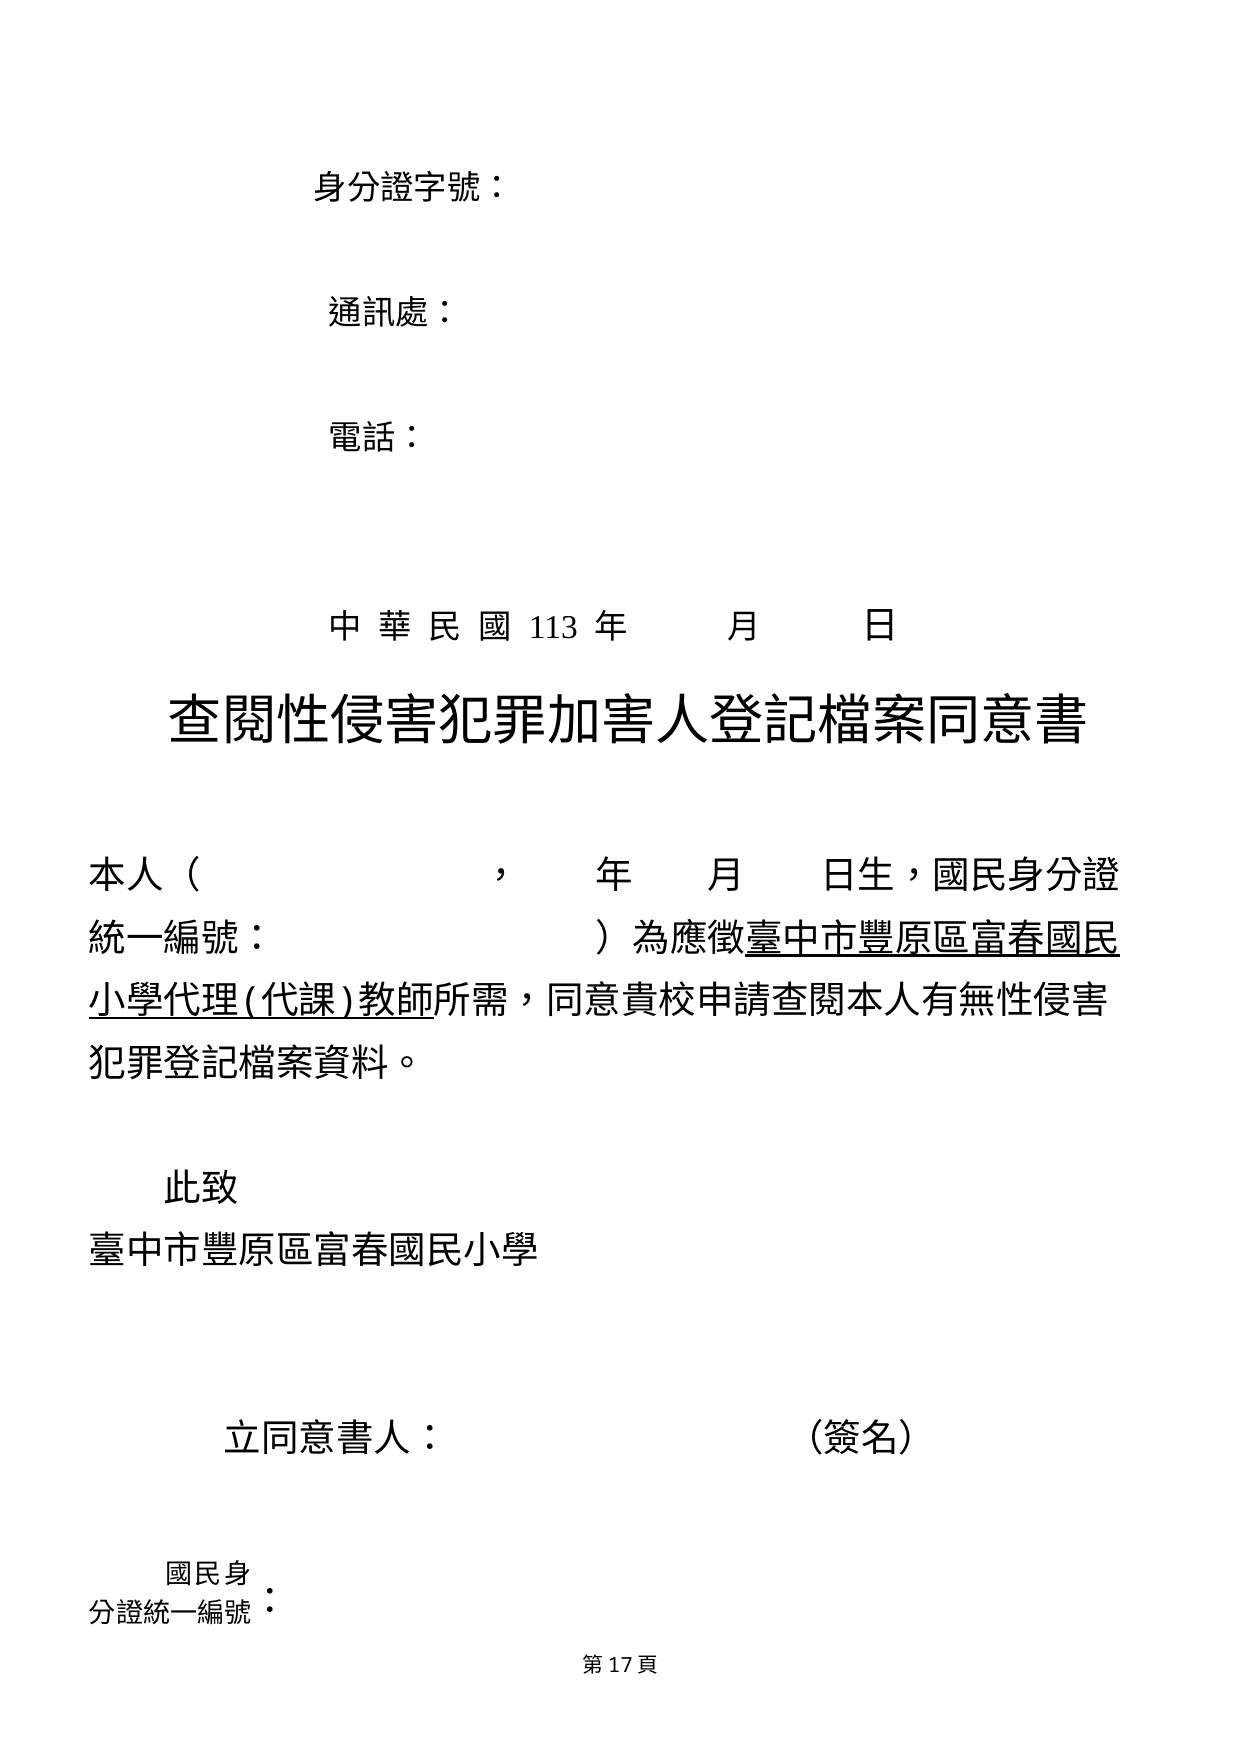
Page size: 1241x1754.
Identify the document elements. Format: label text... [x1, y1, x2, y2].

text 此致 [89, 1143, 1152, 1206]
text 臺中市豐原區富春國民小學 [89, 1206, 1152, 1268]
text 本人（ ， 年 月 日生，國民身分證統一編號： ）為應徵臺中市豐原區富春國民小學代理(代課)教師所需，同意貴校申請查閱本人有無性侵害 犯罪登記檔案資料。 [89, 831, 1152, 1081]
text 通訊處： [89, 268, 1152, 331]
text 中 華 民 國 113 年 月 日 [89, 581, 1152, 643]
text 國民身分證統一編號： [89, 1518, 1152, 1643]
text 立同意書人： （簽名） [89, 1393, 1152, 1456]
text 身分證字號： [89, 143, 1152, 206]
text 電話： [89, 393, 1152, 456]
text 查閱性侵害犯罪加害人登記檔案同意書 [89, 643, 1168, 768]
